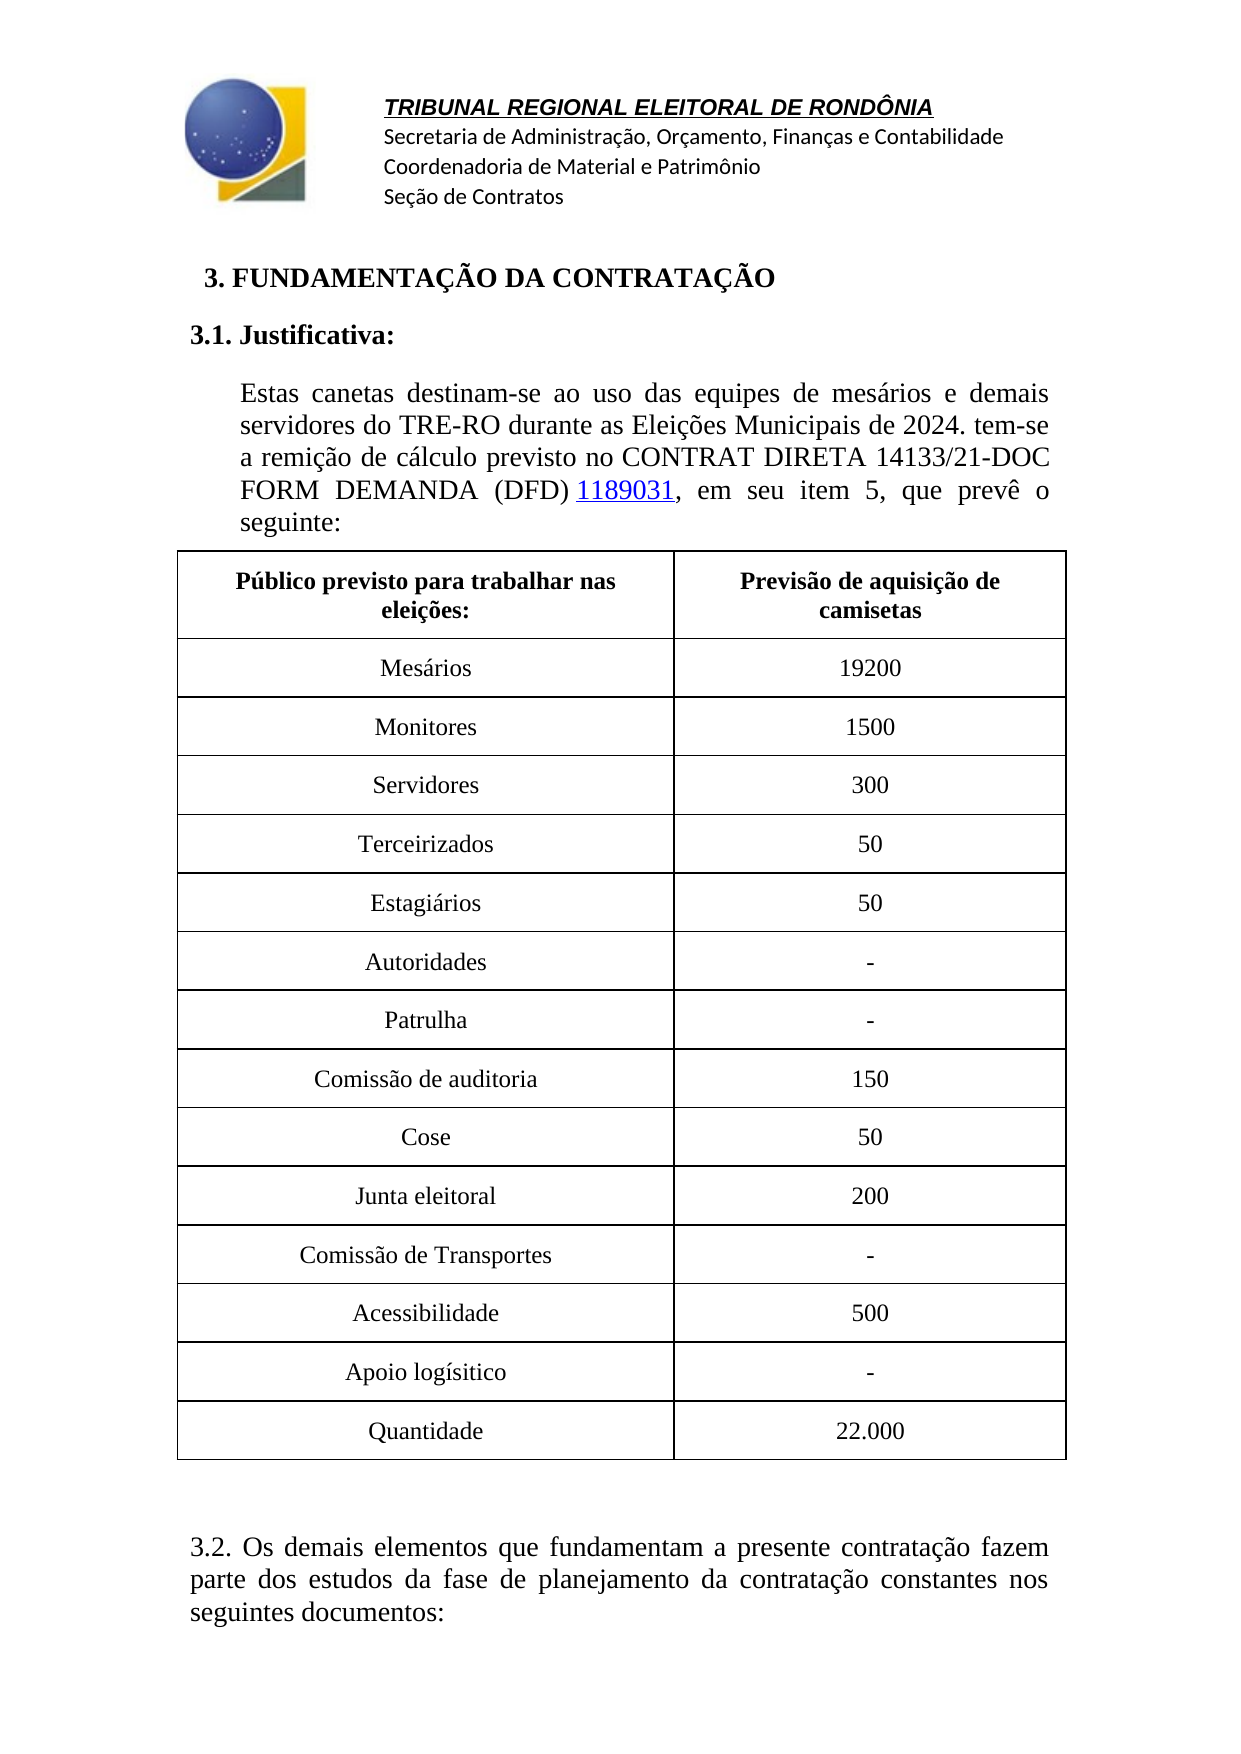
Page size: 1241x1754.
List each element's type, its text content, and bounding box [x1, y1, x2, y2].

text Estas canetas destinam-se ao uso das equipes de mesários e demais servidores do TRE-RO durante as Eleições Municipais de 2024. tem-se a remição de cálculo previsto no CONTRAT DIRETA 14133/21-DOC FORM DEMANDA (DFD) 1189031, em seu item 5, que prevê o seguinte: [240, 376, 1051, 538]
table_cell Comissão de auditoria [178, 1050, 673, 1107]
table_cell 1500 [675, 698, 1065, 755]
table_cell Comissão de Transportes [178, 1226, 673, 1283]
table_cell Monitores [178, 698, 673, 755]
table_cell - [675, 991, 1065, 1048]
table_cell 19200 [675, 639, 1065, 696]
text 3. FUNDAMENTAÇÃO DA CONTRATAÇÃO [190, 261, 1051, 293]
table_cell Junta eleitoral [178, 1167, 673, 1224]
table_header Previsão de aquisição de camisetas [675, 552, 1065, 637]
table_cell Autoridades [178, 932, 673, 989]
table_cell Quantidade [178, 1402, 673, 1458]
table_cell 150 [675, 1050, 1065, 1107]
table_cell Terceirizados [178, 815, 673, 872]
text 3.1. Justificativa: [190, 318, 1051, 351]
table_cell 50 [675, 874, 1065, 931]
table_cell Cose [178, 1108, 673, 1165]
table_cell 50 [675, 815, 1065, 872]
table_cell Acessibilidade [178, 1284, 673, 1341]
text 3.2. Os demais elementos que fundamentam a presente contratação fazem parte dos estudos da fase de planejamento da contratação constantes nos seguintes documentos: [190, 1530, 1051, 1627]
table_cell - [675, 932, 1065, 989]
table_cell - [675, 1226, 1065, 1283]
table_cell 200 [675, 1167, 1065, 1224]
table_cell Apoio logísitico [178, 1343, 673, 1400]
table_cell Patrulha [178, 991, 673, 1048]
table_cell Estagiários [178, 874, 673, 931]
table_cell Mesários [178, 639, 673, 696]
table_cell 300 [675, 756, 1065, 813]
table_cell 50 [675, 1108, 1065, 1165]
table_cell 500 [675, 1284, 1065, 1341]
table_cell 22.000 [675, 1402, 1065, 1458]
table_header Público previsto para trabalhar nas eleições: [178, 552, 673, 637]
table_cell Servidores [178, 756, 673, 813]
table_cell - [675, 1343, 1065, 1400]
